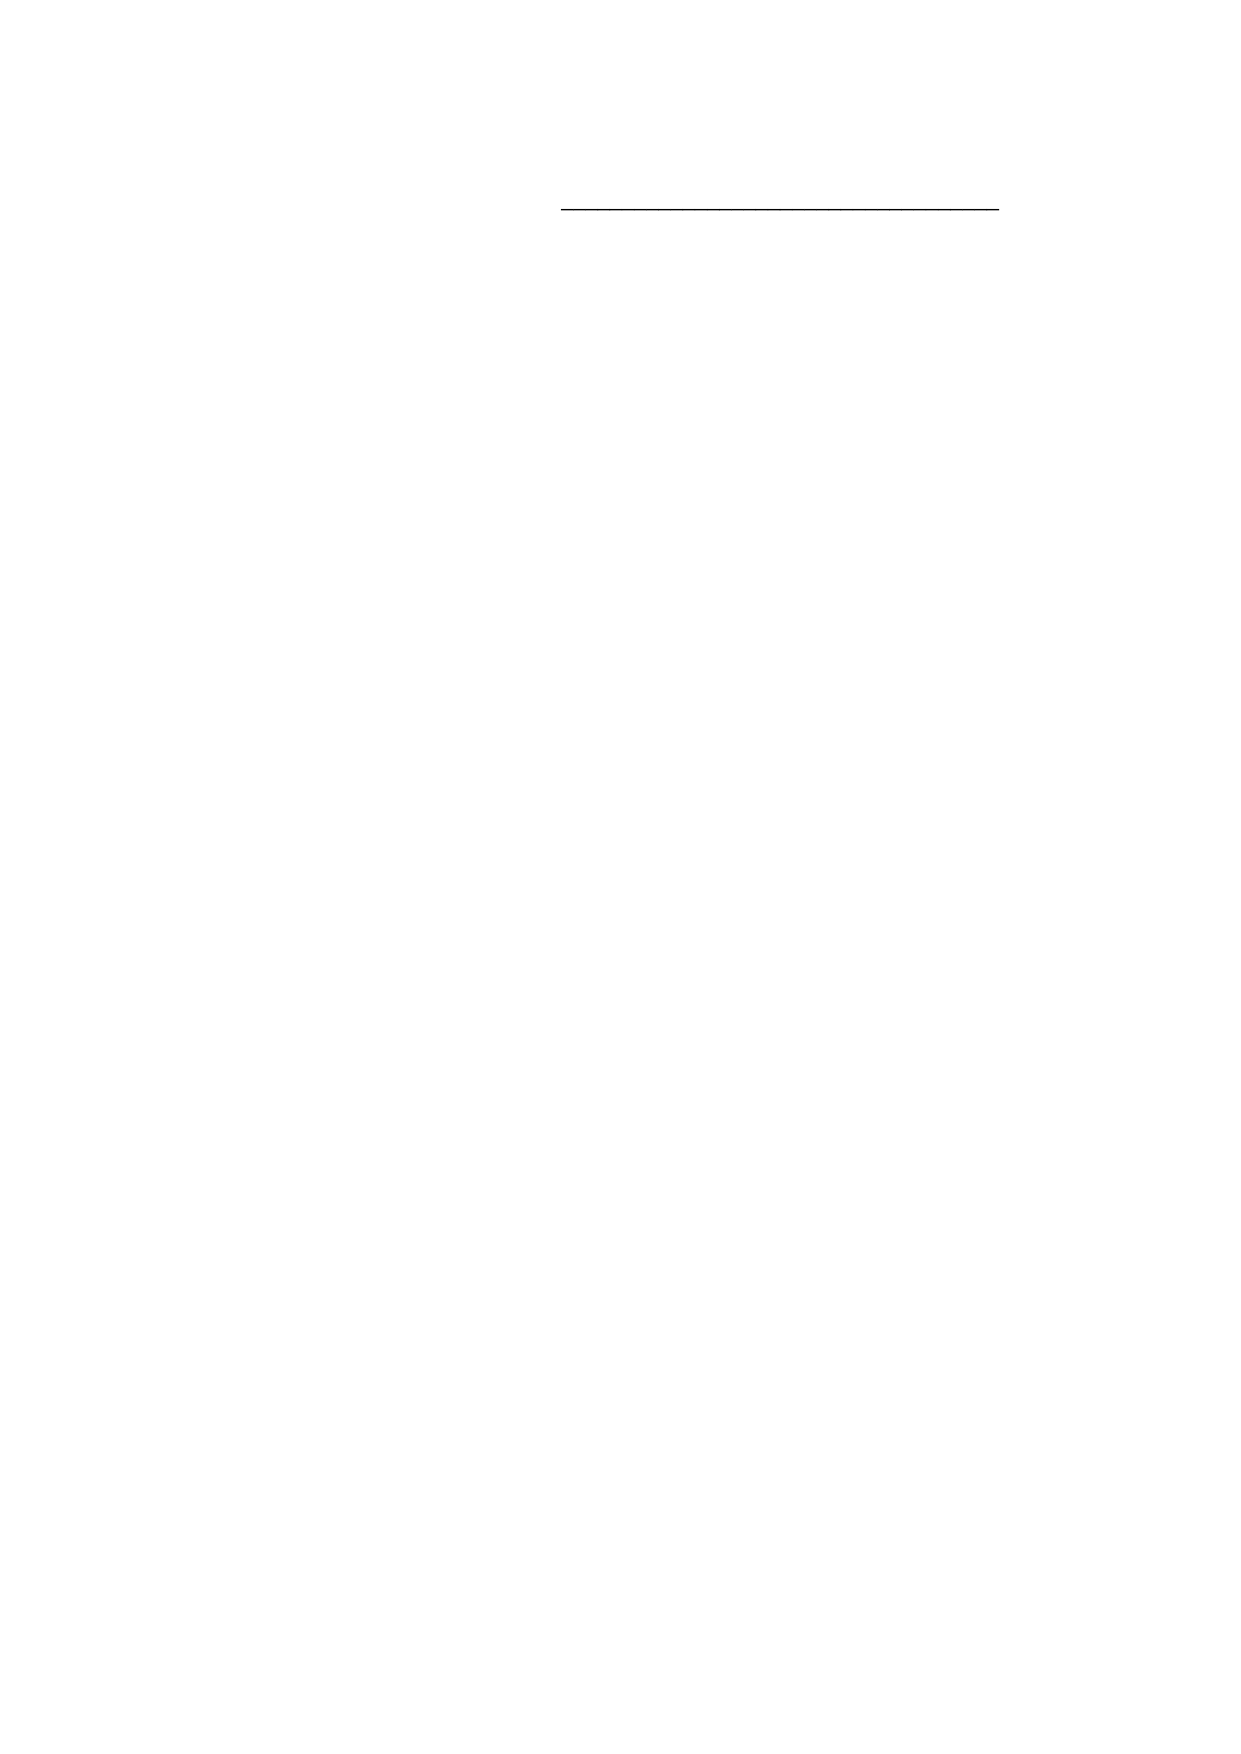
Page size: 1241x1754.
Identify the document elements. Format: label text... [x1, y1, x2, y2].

text ____________________________________ [118, 148, 1122, 211]
